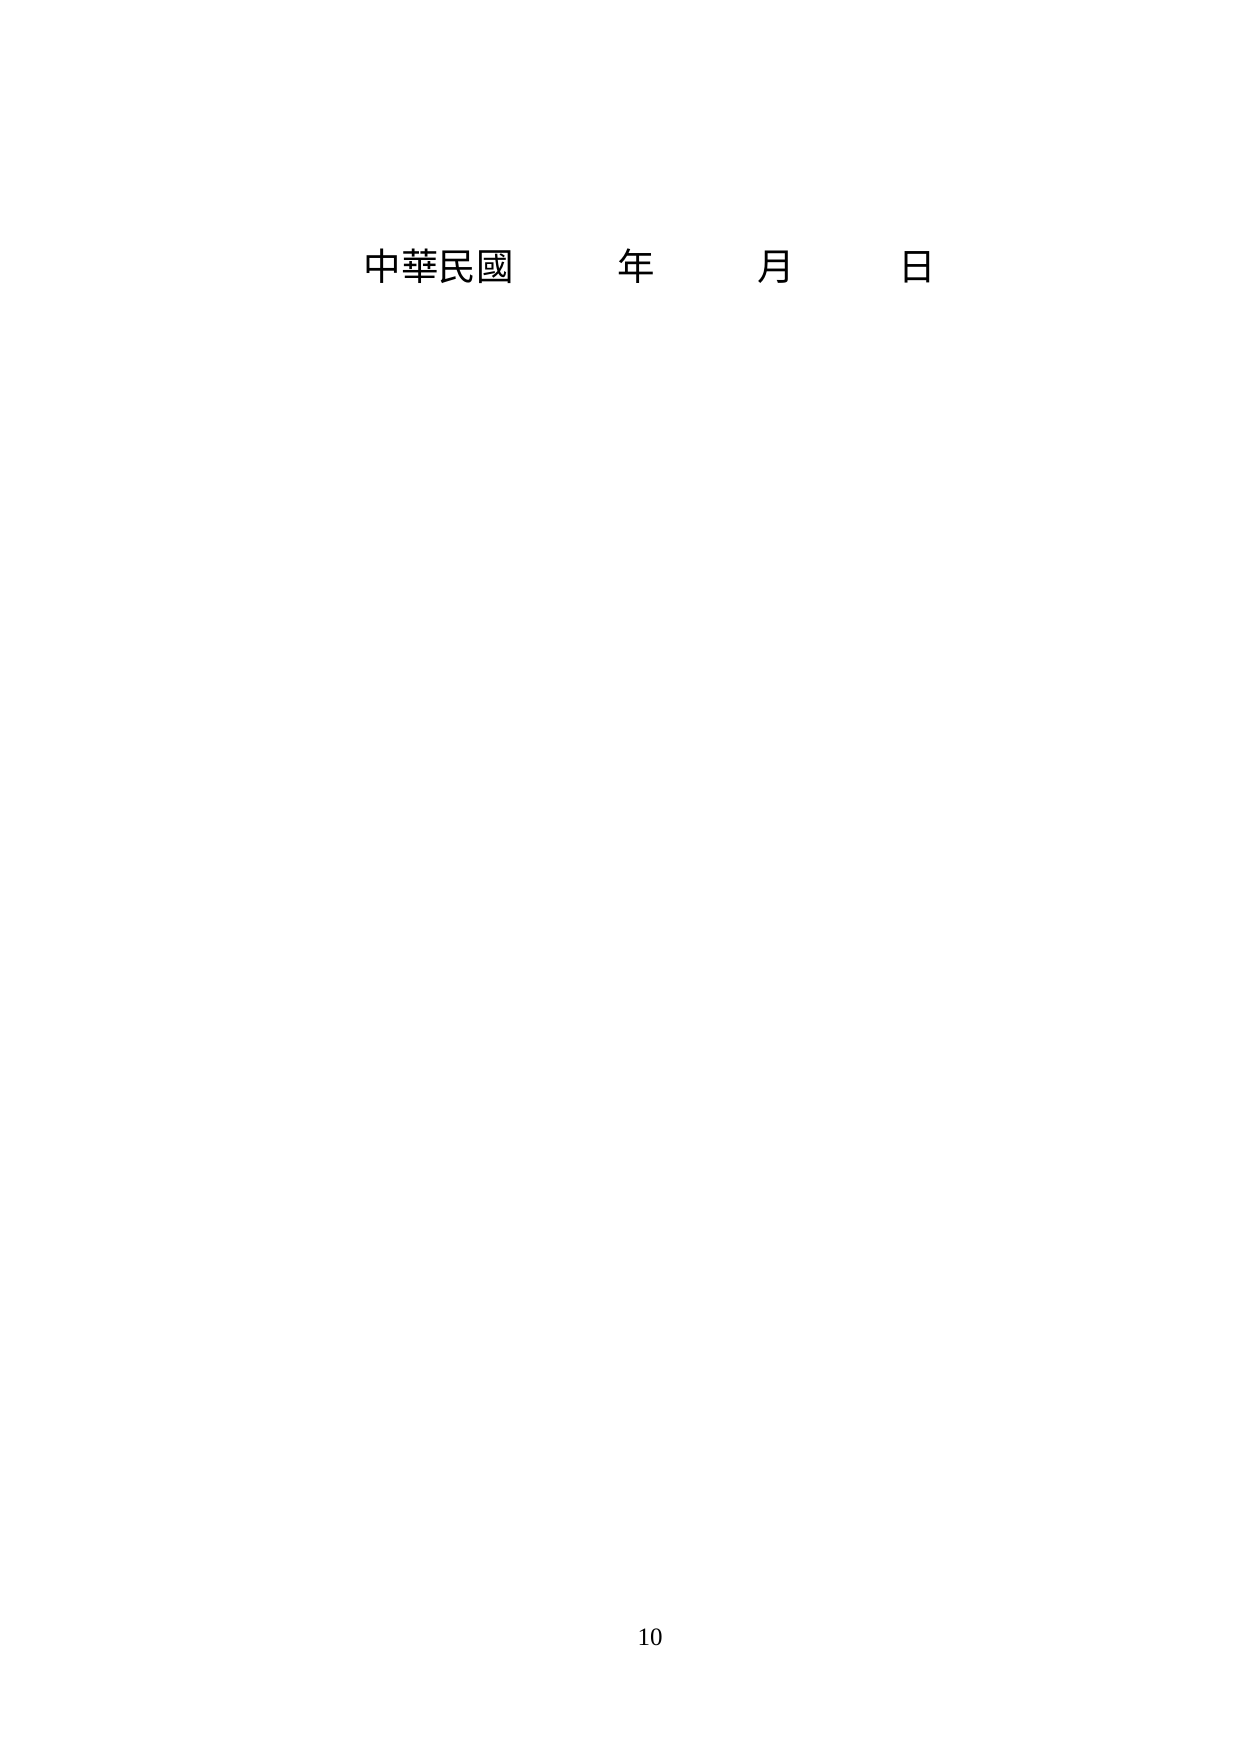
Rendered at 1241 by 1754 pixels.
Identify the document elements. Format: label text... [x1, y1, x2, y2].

text 中華民國 年 月 日 [177, 237, 1122, 291]
